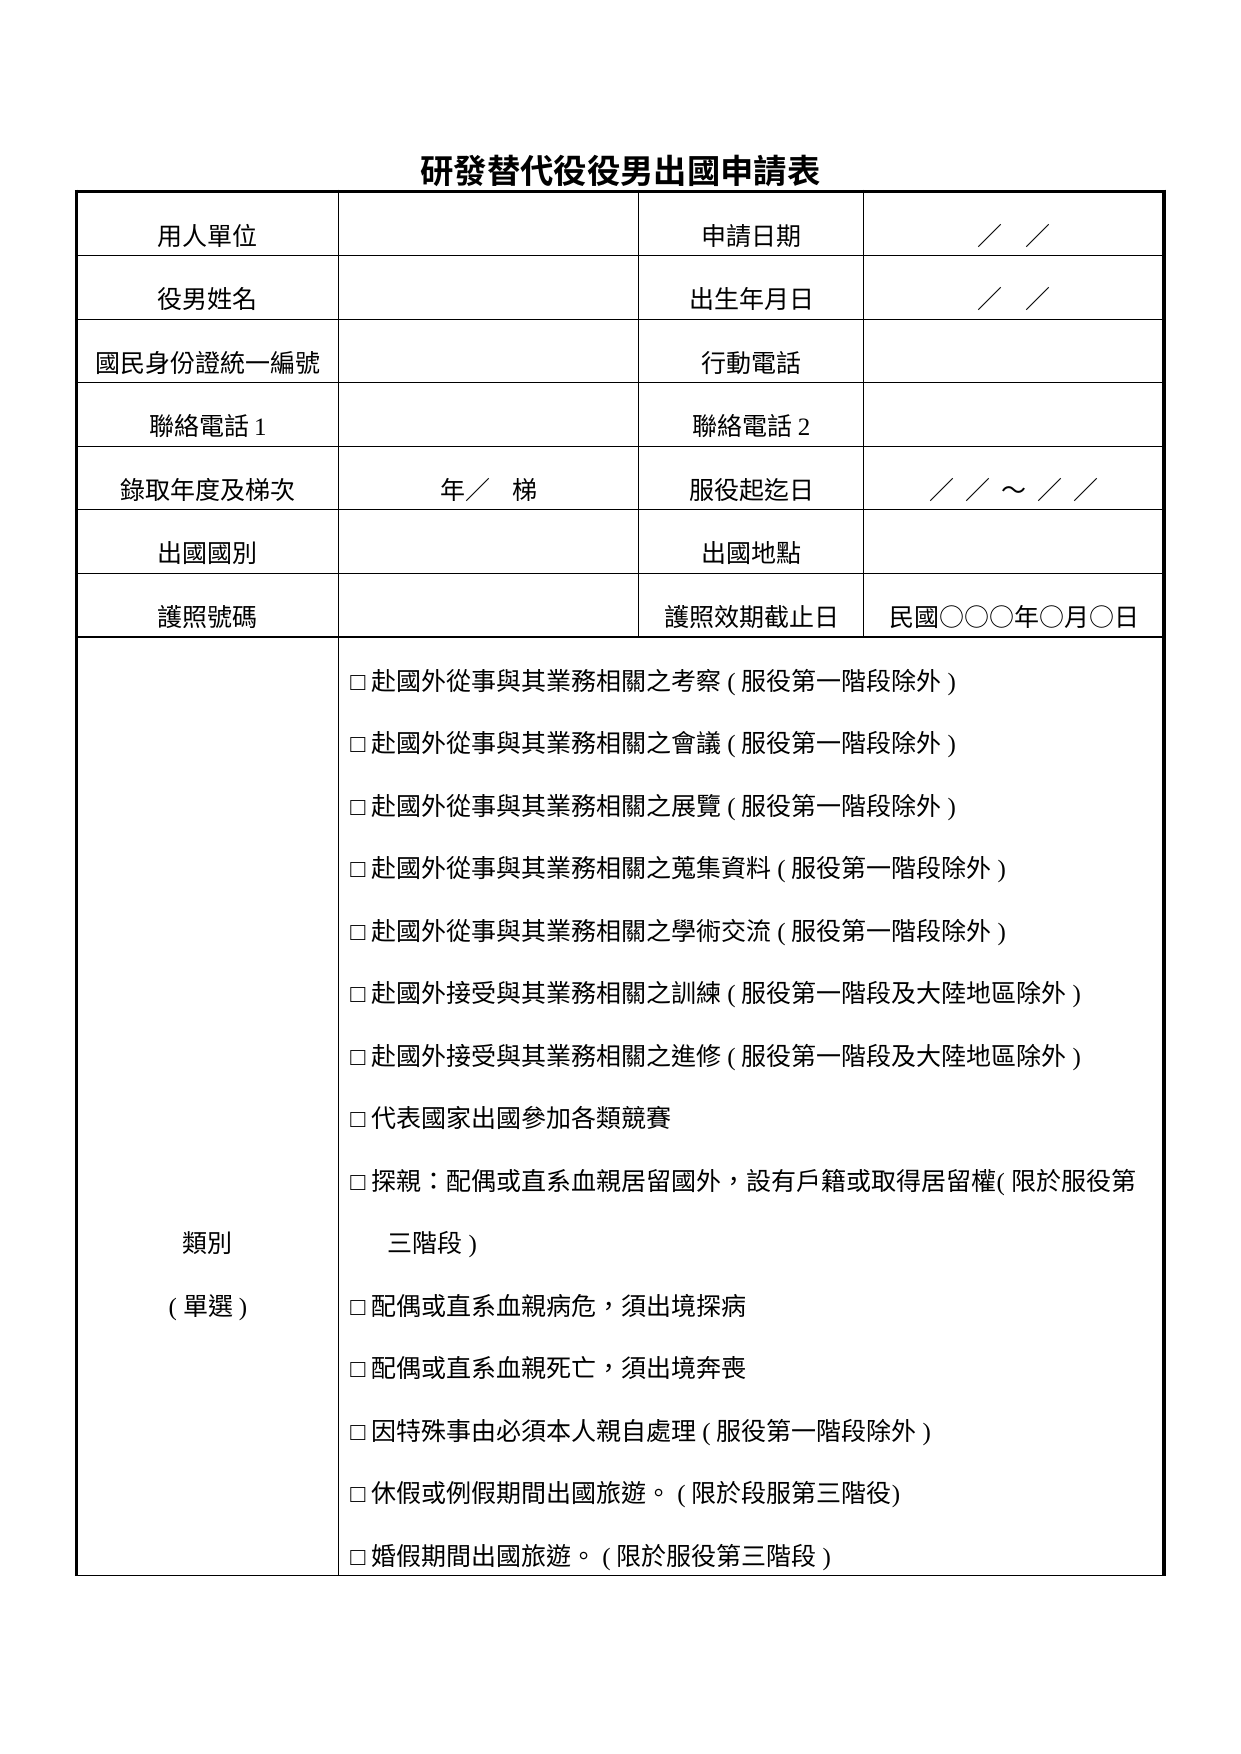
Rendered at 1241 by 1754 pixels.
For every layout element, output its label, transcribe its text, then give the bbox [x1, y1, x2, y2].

table_cell 出國國別 [78, 510, 338, 573]
table_cell 民國○○○年○月○日 [864, 574, 1162, 636]
table_cell 國民身份證統一編號 [78, 320, 338, 382]
table_header [339, 193, 638, 255]
table_cell [864, 510, 1162, 573]
table_cell 類別 ( 單選 ) [78, 638, 338, 1575]
table_cell ／ ／ [864, 256, 1162, 319]
table_cell □ 赴國外從事與其業務相關之考察 ( 服役第一階段除外 ) □ 赴國外從事與其業務相關之會議 ( 服役第一階段除外 ) □ 赴國外從事與其業務相關之展覽 ( 服役第一階段除外 ) □ 赴國外從事與其業務相關之蒐集資料 ( 服役第一階段除外 ) □ 赴國外從事與其業務相關之學術交流 ( 服役第一階段除外 ) □ 赴國外接受與其業務相關之訓練 ( 服役第一階段及大陸地區除外 ) □ 赴國外接受與其業務相關之進修 ( 服役第一階段及大陸地區除外 ) □ 代表國家出國參加各類競賽 □ 探親：配偶或直系血親居留國外，設有戶籍或取得居留權( 限於服役第三階段 ) □ 配偶或直系血親病危，須出境探病 □ 配偶或直系血親死亡，須出境奔喪 □ 因特殊事由必須本人親自處理 ( 服役第一階段除外 ) □ 休假或例假期間出國旅遊。 ( 限於段服第三階役) □ 婚假期間出國旅遊。 ( 限於服役第三階段 ) [339, 638, 1162, 1575]
table_cell 服役起迄日 [639, 447, 863, 509]
table_cell 護照效期截止日 [639, 574, 863, 636]
table_cell 行動電話 [639, 320, 863, 382]
table_cell 出生年月日 [639, 256, 863, 319]
table_cell 聯絡電話2 [639, 383, 863, 446]
table_cell [339, 320, 638, 382]
table_cell 役男姓名 [78, 256, 338, 319]
table_cell 護照號碼 [78, 574, 338, 636]
table_cell 年／ 梯 [339, 447, 638, 509]
table_header 用人單位 [78, 193, 338, 255]
table_cell [339, 510, 638, 573]
table_cell [339, 574, 638, 636]
table_cell 錄取年度及梯次 [78, 447, 338, 509]
text 研發替代役役男出國申請表 [106, 127, 1134, 189]
table_cell [864, 383, 1162, 446]
table_cell [339, 256, 638, 319]
table_cell [339, 383, 638, 446]
table_cell ／ ／ ～ ／ ／ [864, 447, 1162, 509]
table_cell [864, 320, 1162, 382]
table_cell 聯絡電話1 [78, 383, 338, 446]
table_header ／ ／ [864, 193, 1162, 255]
table_cell 出國地點 [639, 510, 863, 573]
table_header 申請日期 [639, 193, 863, 255]
